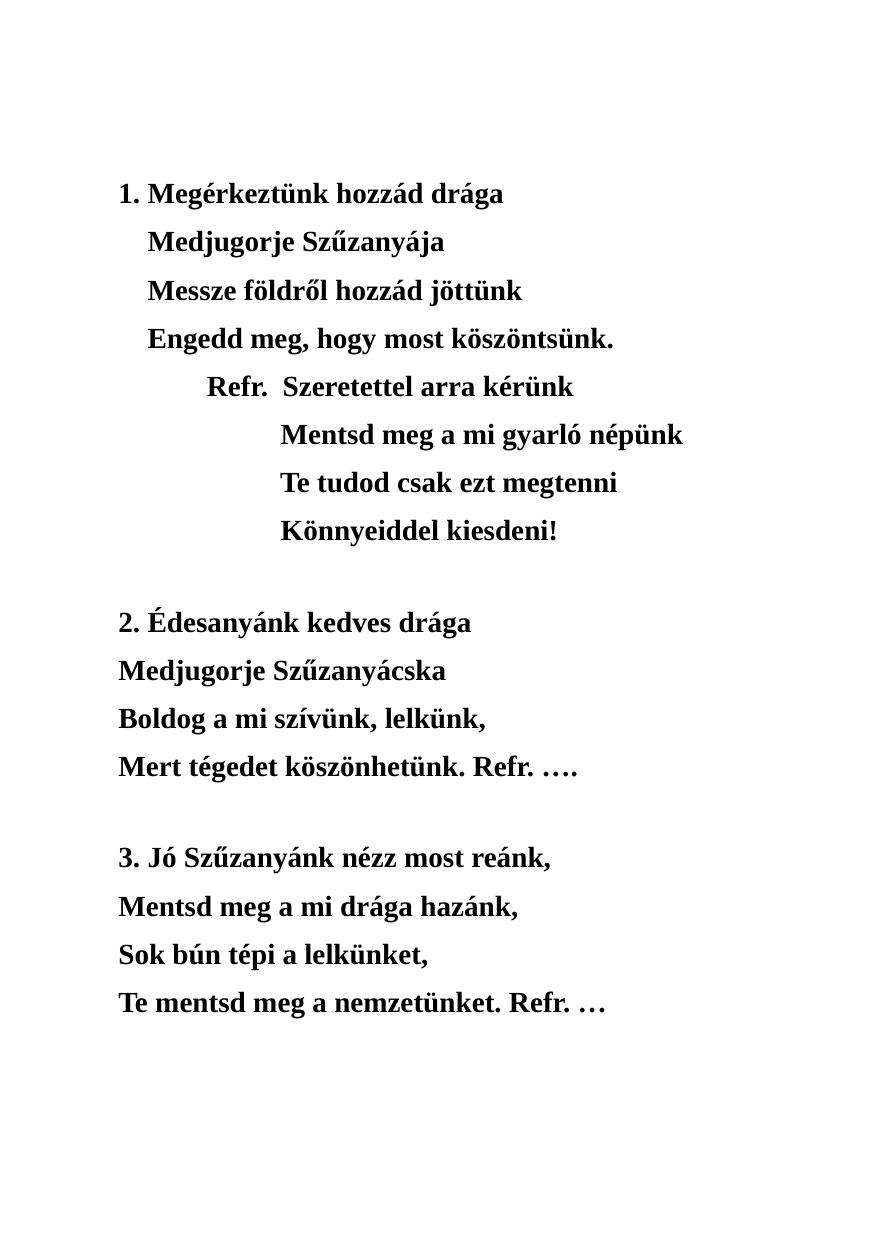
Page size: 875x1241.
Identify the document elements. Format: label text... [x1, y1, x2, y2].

text Boldog a mi szívünk, lelkünk, [118, 701, 756, 734]
text Sok bún tépi a lelkünket, [118, 937, 756, 970]
text Medjugorje Szűzanyácska [118, 653, 756, 686]
text Mentsd meg a mi gyarló népünk [118, 417, 756, 451]
text Mentsd meg a mi drága hazánk, [118, 889, 756, 922]
text Te tudod csak ezt megtenni [118, 465, 756, 499]
text Refr. Szeretettel arra kérünk [118, 369, 756, 402]
text 2. Édesanyánk kedves drága [118, 605, 756, 638]
text Engedd meg, hogy most köszöntsünk. [118, 321, 756, 354]
text 1. Megérkeztünk hozzád drága [118, 176, 756, 210]
text Könnyeiddel kiesdeni! [118, 513, 756, 547]
text Messze földről hozzád jöttünk [118, 273, 756, 306]
text Mert tégedet köszönhetünk. Refr. …. [118, 749, 756, 783]
text Te mentsd meg a nemzetünket. Refr. … [118, 985, 756, 1018]
text Medjugorje Szűzanyája [118, 224, 756, 258]
text 3. Jó Szűzanyánk nézz most reánk, [118, 841, 756, 874]
